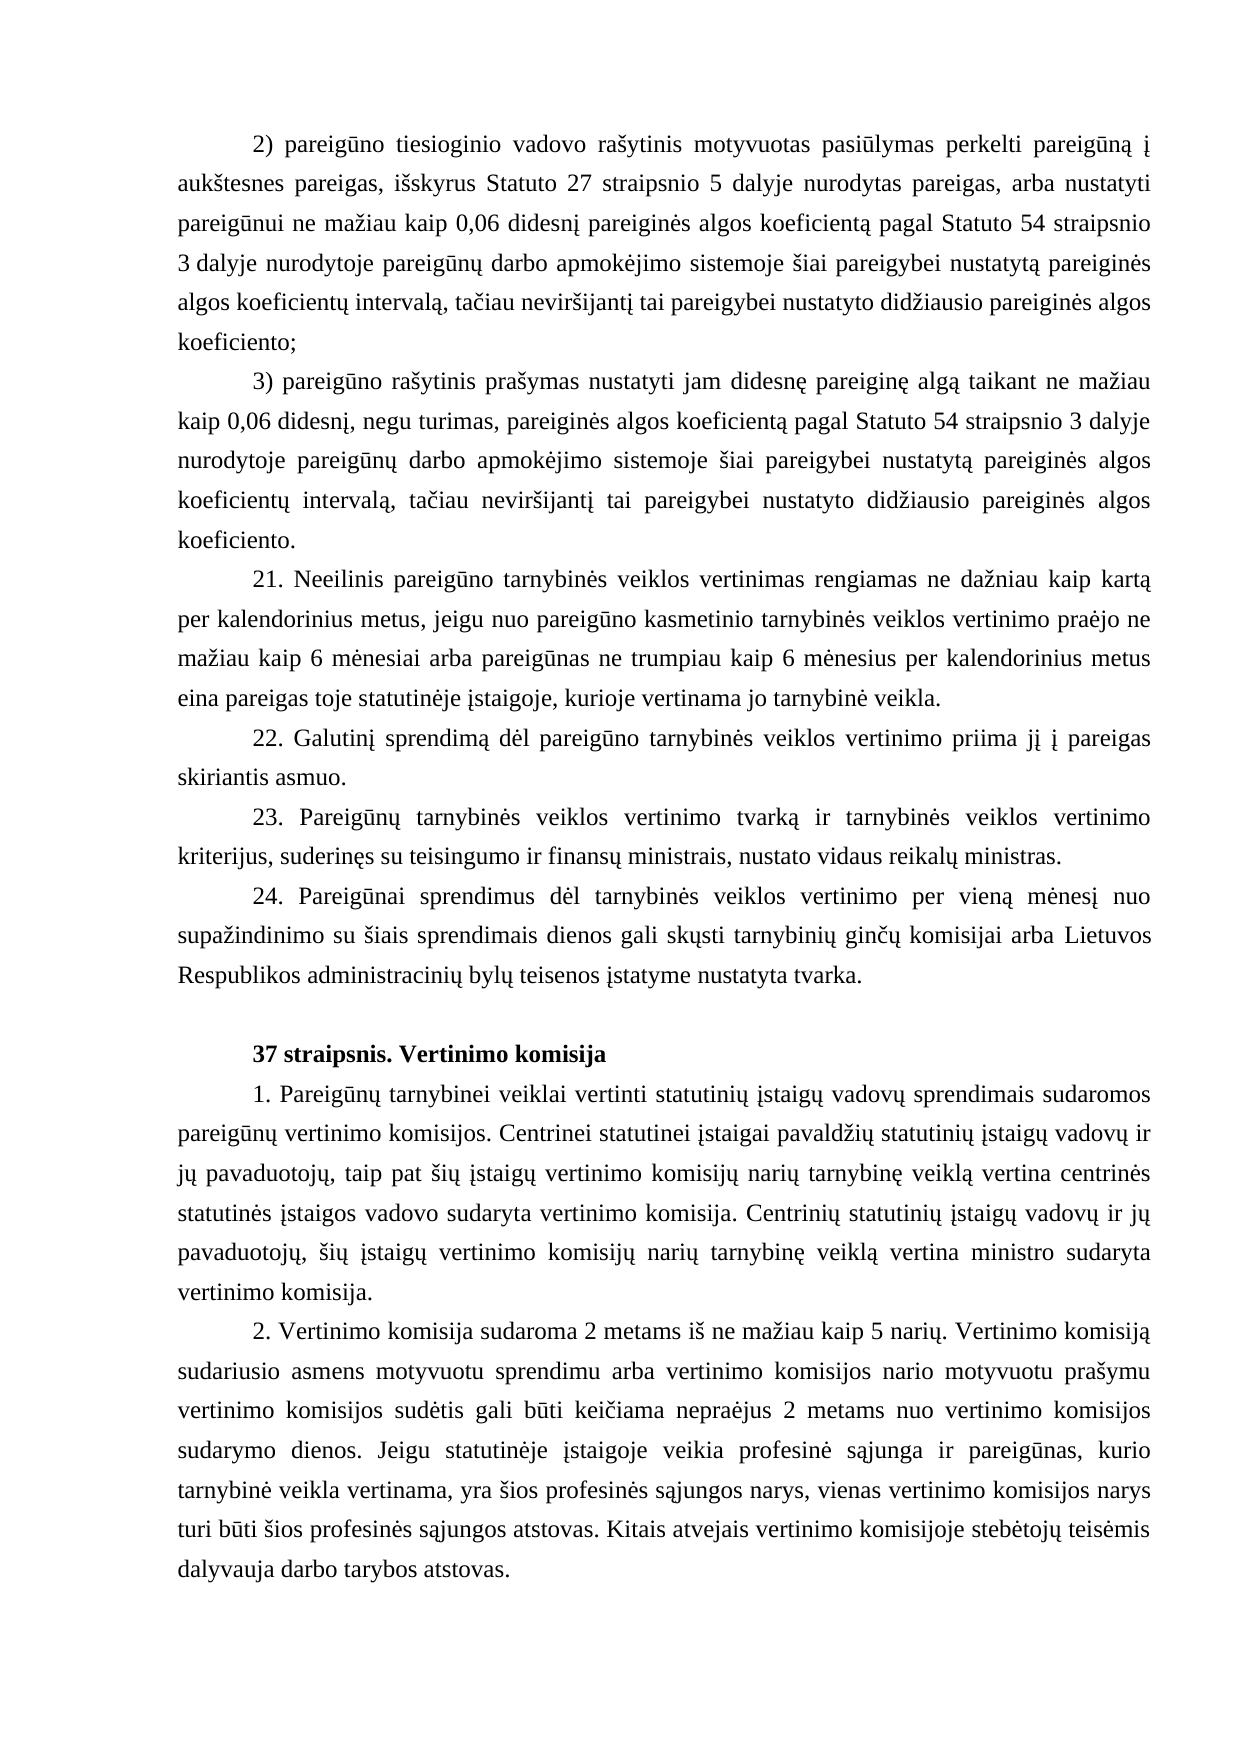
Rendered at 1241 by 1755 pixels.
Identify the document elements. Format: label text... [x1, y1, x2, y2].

text 1. Pareigūnų tarnybinei veiklai vertinti statutinių įstaigų vadovų sprendimais sudaromos pareigūnų vertinimo komisijos. Centrinei statutinei įstaigai pavaldžių statutinių įstaigų vadovų ir jų pavaduotojų, taip pat šių įstaigų vertinimo komisijų narių tarnybinę veiklą vertina centrinės statutinės įstaigos vadovo sudaryta vertinimo komisija. Centrinių statutinių įstaigų vadovų ir jų pavaduotojų, šių įstaigų vertinimo komisijų narių tarnybinę veiklą vertina ministro sudaryta vertinimo komisija. [177, 1068, 1152, 1306]
text 37 straipsnis. Vertinimo komisija [177, 1028, 1152, 1068]
text 22. Galutinį sprendimą dėl pareigūno tarnybinės veiklos vertinimo priima jį į pareigas skiriantis asmuo. [177, 712, 1152, 791]
text 23. Pareigūnų tarnybinės veiklos vertinimo tvarką ir tarnybinės veiklos vertinimo kriterijus, suderinęs su teisingumo ir finansų ministrais, nustato vidaus reikalų ministras. [177, 791, 1152, 870]
text 2. Vertinimo komisija sudaroma 2 metams iš ne mažiau kaip 5 narių. Vertinimo komisiją sudariusio asmens motyvuotu sprendimu arba vertinimo komisijos nario motyvuotu prašymu vertinimo komisijos sudėtis gali būti keičiama nepraėjus 2 metams nuo vertinimo komisijos sudarymo dienos. Jeigu statutinėje įstaigoje veikia profesinė sąjunga ir pareigūnas, kurio tarnybinė veikla vertinama, yra šios profesinės sąjungos narys, vienas vertinimo komisijos narys turi būti šios profesinės sąjungos atstovas. Kitais atvejais vertinimo komisijoje stebėtojų teisėmis dalyvauja darbo tarybos atstovas. [177, 1306, 1152, 1583]
text 24. Pareigūnai sprendimus dėl tarnybinės veiklos vertinimo per vieną mėnesį nuo supažindinimo su šiais sprendimais dienos gali skųsti tarnybinių ginčų komisijai arba Lietuvos Respublikos administracinių bylų teisenos įstatyme nustatyta tvarka. [177, 870, 1152, 989]
text 21. Neeilinis pareigūno tarnybinės veiklos vertinimas rengiamas ne dažniau kaip kartą per kalendorinius metus, jeigu nuo pareigūno kasmetinio tarnybinės veiklos vertinimo praėjo ne mažiau kaip 6 mėnesiai arba pareigūnas ne trumpiau kaip 6 mėnesius per kalendorinius metus eina pareigas toje statutinėje įstaigoje, kurioje vertinama jo tarnybinė veikla. [177, 553, 1152, 712]
text 3) pareigūno rašytinis prašymas nustatyti jam didesnę pareiginę algą taikant ne mažiau kaip 0,06 didesnį, negu turimas, pareiginės algos koeficientą pagal Statuto 54 straipsnio 3 dalyje nurodytoje pareigūnų darbo apmokėjimo sistemoje šiai pareigybei nustatytą pareiginės algos koeficientų intervalą, tačiau neviršijantį tai pareigybei nustatyto didžiausio pareiginės algos koeficiento. [177, 356, 1152, 553]
text 2) pareigūno tiesioginio vadovo rašytinis motyvuotas pasiūlymas perkelti pareigūną į aukštesnes pareigas, išskyrus Statuto 27 straipsnio 5 dalyje nurodytas pareigas, arba nustatyti pareigūnui ne mažiau kaip 0,06 didesnį pareiginės algos koeficientą pagal Statuto 54 straipsnio 3 dalyje nurodytoje pareigūnų darbo apmokėjimo sistemoje šiai pareigybei nustatytą pareiginės algos koeficientų intervalą, tačiau neviršijantį tai pareigybei nustatyto didžiausio pareiginės algos koeficiento; [177, 118, 1152, 356]
